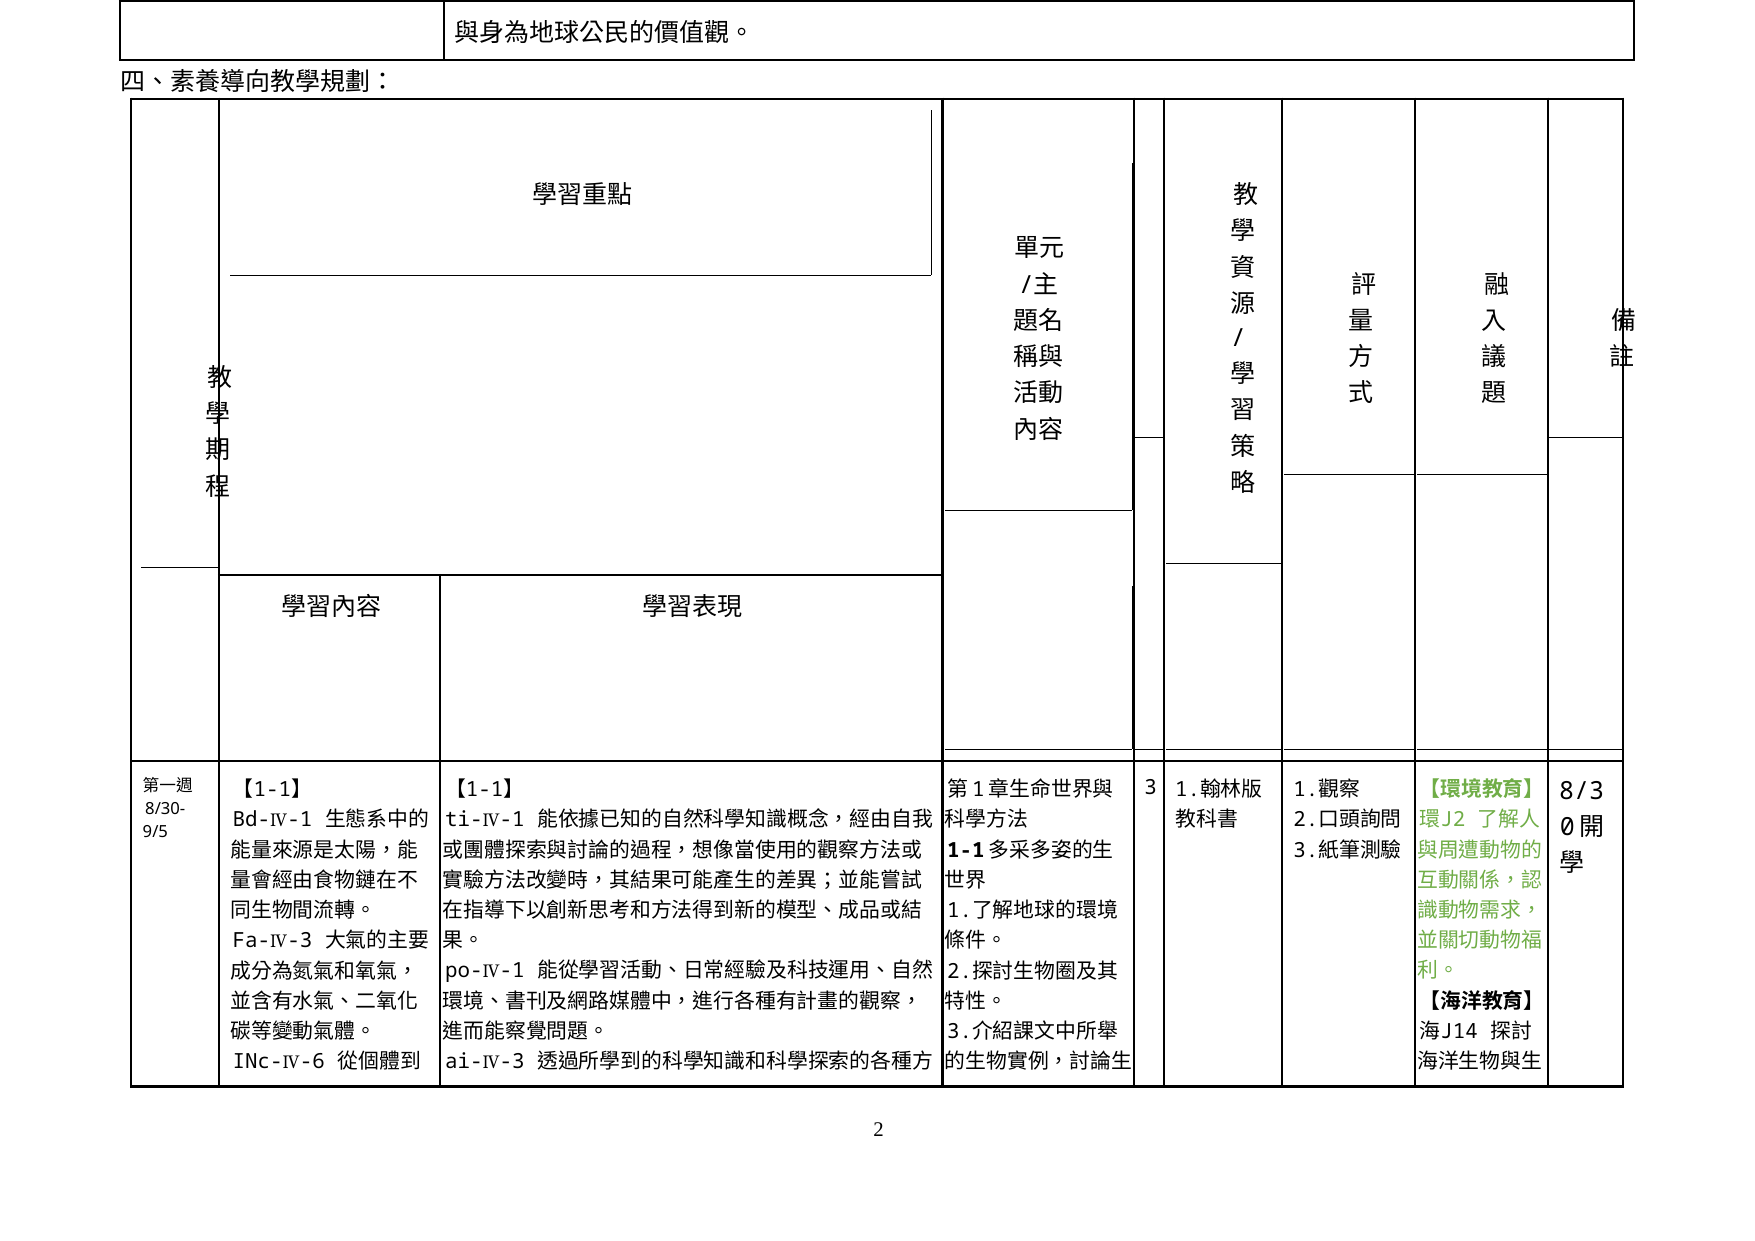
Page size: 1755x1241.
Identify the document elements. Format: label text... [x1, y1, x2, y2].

table_cell 第1章生命世界與科學方法 1-1多采多姿的生世界 1.了解地球的環境條件。 2.探討生物圈及其特性。 3.介紹課文中所舉的生物實例，討論生 [944, 762, 1133, 1085]
table_cell 學習表現 [441, 576, 941, 760]
table_cell 1.觀察 2.口頭詢問 3.紙筆測驗 [1283, 762, 1414, 1085]
table_cell [1135, 574, 1163, 749]
table_cell [1165, 574, 1281, 760]
table_cell 1.翰林版教科書 [1165, 762, 1281, 1085]
table_cell [1135, 750, 1163, 760]
table_header 節數 [1135, 100, 1163, 437]
table_cell 第一週 8/30-9/5 [132, 762, 218, 1085]
table_header 備註 [1549, 438, 1622, 574]
table_cell [121, 2, 443, 59]
table_cell [944, 574, 1133, 760]
table_header 節數 [1135, 438, 1163, 574]
table_header 教學期程 [132, 100, 218, 760]
table_cell 【1-1】 ti-Ⅳ-1 能依據已知的自然科學知識概念，經由自我或團體探索與討論的過程，想像當使用的觀察方法或實驗方法改變時，其結果可能產生的差異；並能嘗試在指導下以創新思考和方法得到新的模型、成品或結果。 po-Ⅳ-1 能從學習活動、日常經驗及科技運用、自然環境、書刊及網路媒體中，進行各種有計畫的觀察，進而能察覺問題。 ai-Ⅳ-3 透過所學到的科學知識和科學探索的各種方 [441, 762, 941, 1085]
table_cell [1416, 574, 1547, 760]
table_header 學習重點 [220, 100, 941, 574]
text 四、素養導向教學規劃： [118, 61, 1636, 97]
table_header 融入議題 [1416, 100, 1547, 574]
table_cell 8/30開學 [1549, 762, 1622, 1085]
table_header 教學資源/學習策略 [1165, 100, 1281, 574]
table_cell 學習內容 [220, 576, 439, 760]
table_cell 3 [1135, 762, 1163, 1085]
table_cell [1549, 750, 1622, 760]
table_cell 【1-1】 Bd-Ⅳ-1 生態系中的能量來源是太陽，能量會經由食物鏈在不同生物間流轉。 Fa-Ⅳ-3 大氣的主要成分為氮氣和氧氣，並含有水氣、二氧化碳等變動氣體。 INc-Ⅳ-6 從個體到 [220, 762, 439, 1085]
table_cell 與身為地球公民的價值觀。 [445, 2, 1633, 59]
table_header 評量方式 [1283, 100, 1414, 574]
table_header 單元/主題名稱與活動內容 [944, 100, 1133, 574]
table_header 備註 [1549, 100, 1622, 437]
table_cell [1283, 574, 1414, 760]
table_cell 【環境教育】 環J2 了解人與周遭動物的互動關係，認識動物需求，並關切動物福利。 【海洋教育】 海J14 探討海洋生物與生 [1416, 762, 1547, 1085]
table_cell [1549, 574, 1622, 749]
